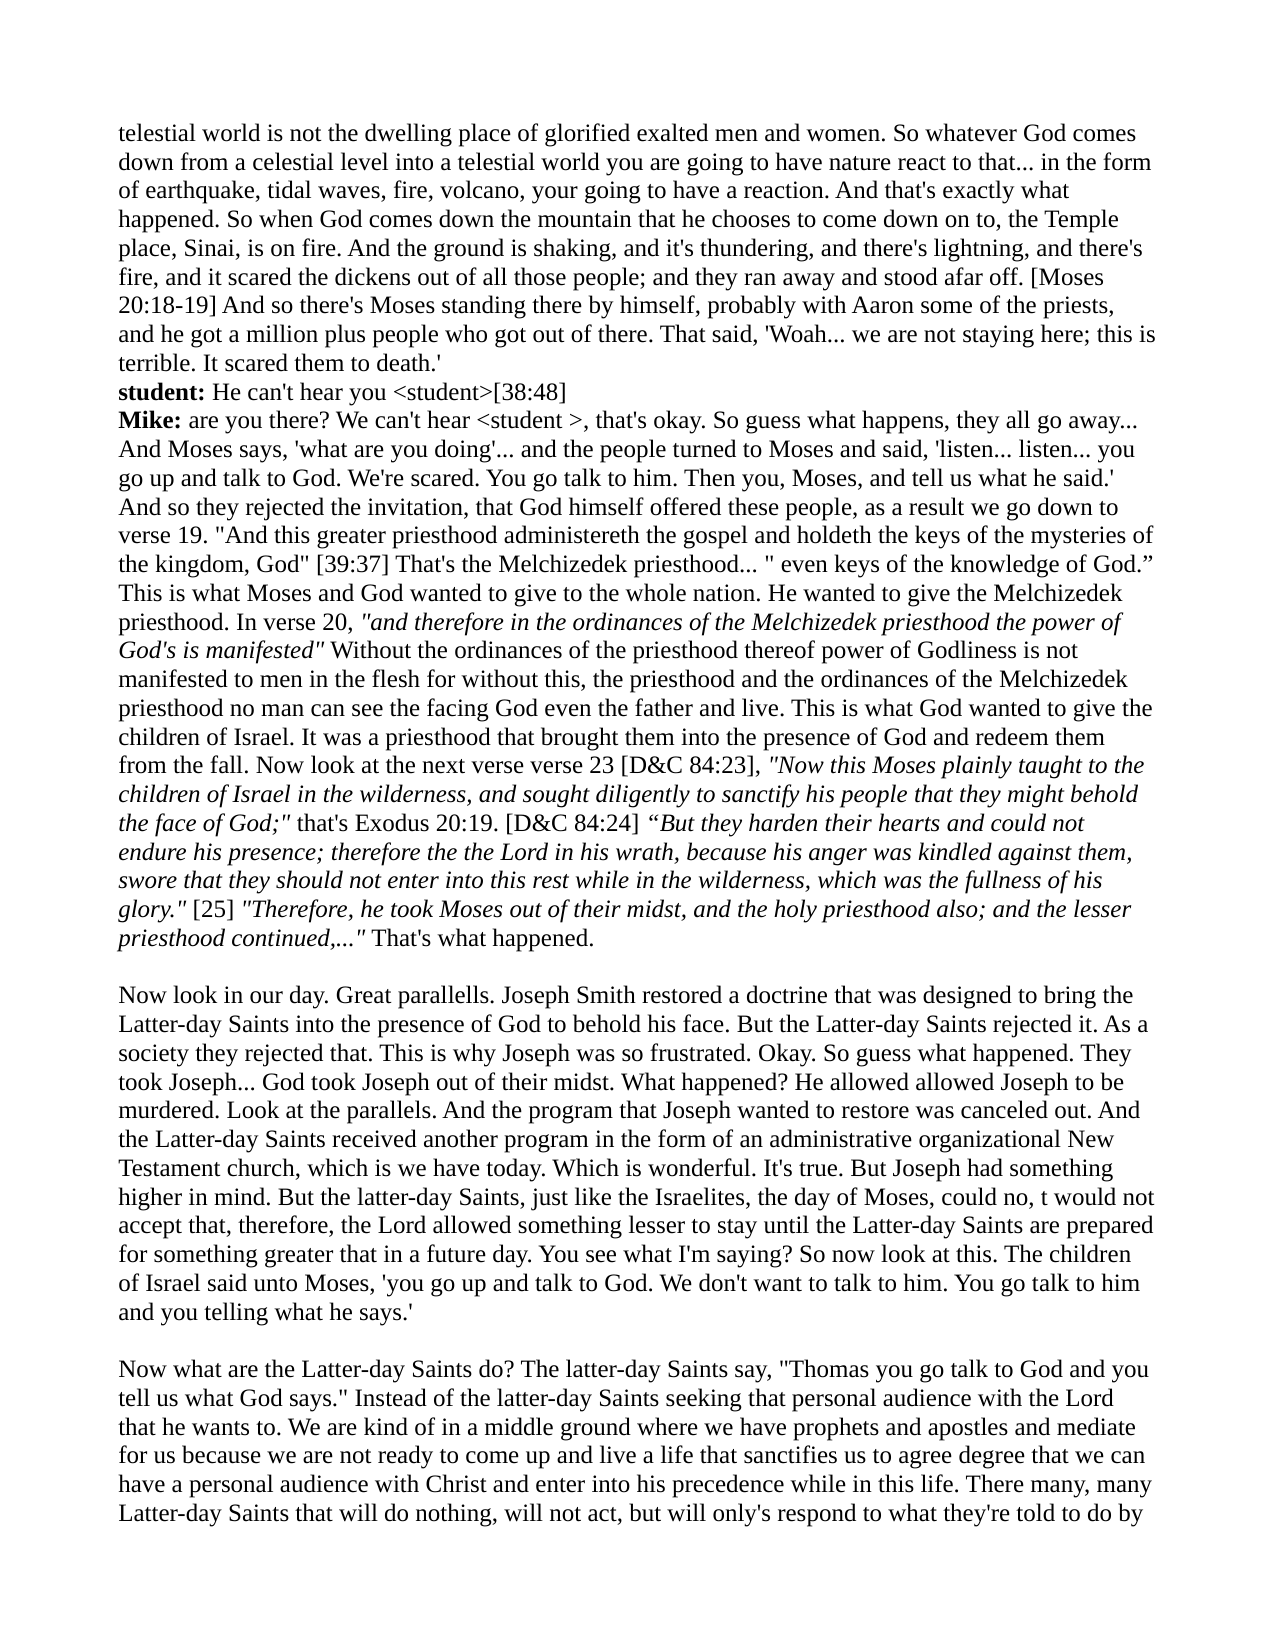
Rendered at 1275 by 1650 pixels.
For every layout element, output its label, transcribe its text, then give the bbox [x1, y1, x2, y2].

text Now look in our day. Great parallells. Joseph Smith restored a doctrine that was designed to bring the Latter-day Saints into the presence of God to behold his face. But the Latter-day Saints rejected it. As a society they rejected that. This is why Joseph was so frustrated. Okay. So guess what happened. They took Joseph... God took Joseph out of their midst. What happened? He allowed allowed Joseph to be murdered. Look at the parallels. And the program that Joseph wanted to restore was canceled out. And the Latter-day Saints received another program in the form of an administrative organizational New Testament church, which is we have today. Which is wonderful. It's true. But Joseph had something higher in mind. But the latter-day Saints, just like the Israelites, the day of Moses, could no, t would not accept that, therefore, the Lord allowed something lesser to stay until the Latter-day Saints are prepared for something greater that in a future day. You see what I'm saying? So now look at this. The children of Israel said unto Moses, 'you go up and talk to God. We don't want to talk to him. You go talk to him and you telling what he says.' [118, 981, 1157, 1326]
text Now what are the Latter-day Saints do? The latter-day Saints say, "Thomas you go talk to God and you tell us what God says." Instead of the latter-day Saints seeking that personal audience with the Lord that he wants to. We are kind of in a middle ground where we have prophets and apostles and mediate for us because we are not ready to come up and live a life that sanctifies us to agree degree that we can have a personal audience with Christ and enter into his precedence while in this life. There many, many Latter-day Saints that will do nothing, will not act, but will only's respond to what they're told to do by [118, 1354, 1157, 1527]
text Mike: are you there? We can't hear <student >, that's okay. So guess what happens, they all go away... And Moses says, 'what are you doing'... and the people turned to Moses and said, 'listen... listen... you go up and talk to God. We're scared. You go talk to him. Then you, Moses, and tell us what he said.' And so they rejected the invitation, that God himself offered these people, as a result we go down to verse 19. "And this greater priesthood administereth the gospel and holdeth the keys of the mysteries of the kingdom, God" [39:37] That's the Melchizedek priesthood... " even keys of the knowledge of God.” This is what Moses and God wanted to give to the whole nation. He wanted to give the Melchizedek priesthood. In verse 20, "and therefore in the ordinances of the Melchizedek priesthood the power of God's is manifested" Without the ordinances of the priesthood thereof power of Godliness is not manifested to men in the flesh for without this, the priesthood and the ordinances of the Melchizedek priesthood no man can see the facing God even the father and live. This is what God wanted to give the children of Israel. It was a priesthood that brought them into the presence of God and redeem them from the fall. Now look at the next verse verse 23 [D&C 84:23], "Now this Moses plainly taught to the children of Israel in the wilderness, and sought diligently to sanctify his people that they might behold the face of God;" that's Exodus 20:19. [D&C 84:24] “But they harden their hearts and could not endure his presence; therefore the the Lord in his wrath, because his anger was kindled against them, swore that they should not enter into this rest while in the wilderness, which was the fullness of his glory." [25] "Therefore, he took Moses out of their midst, and the holy priesthood also; and the lesser priesthood continued,..." That's what happened. [118, 406, 1157, 952]
text telestial world is not the dwelling place of glorified exalted men and women. So whatever God comes down from a celestial level into a telestial world you are going to have nature react to that... in the form of earthquake, tidal waves, fire, volcano, your going to have a reaction. And that's exactly what happened. So when God comes down the mountain that he chooses to come down on to, the Temple place, Sinai, is on fire. And the ground is shaking, and it's thundering, and there's lightning, and there's fire, and it scared the dickens out of all those people; and they ran away and stood afar off. [Moses 20:18-19] And so there's Moses standing there by himself, probably with Aaron some of the priests, and he got a million plus people who got out of there. That said, 'Woah... we are not staying here; this is terrible. It scared them to death.' [118, 118, 1157, 377]
text student: He can't hear you <student>[38:48] [118, 377, 1157, 406]
